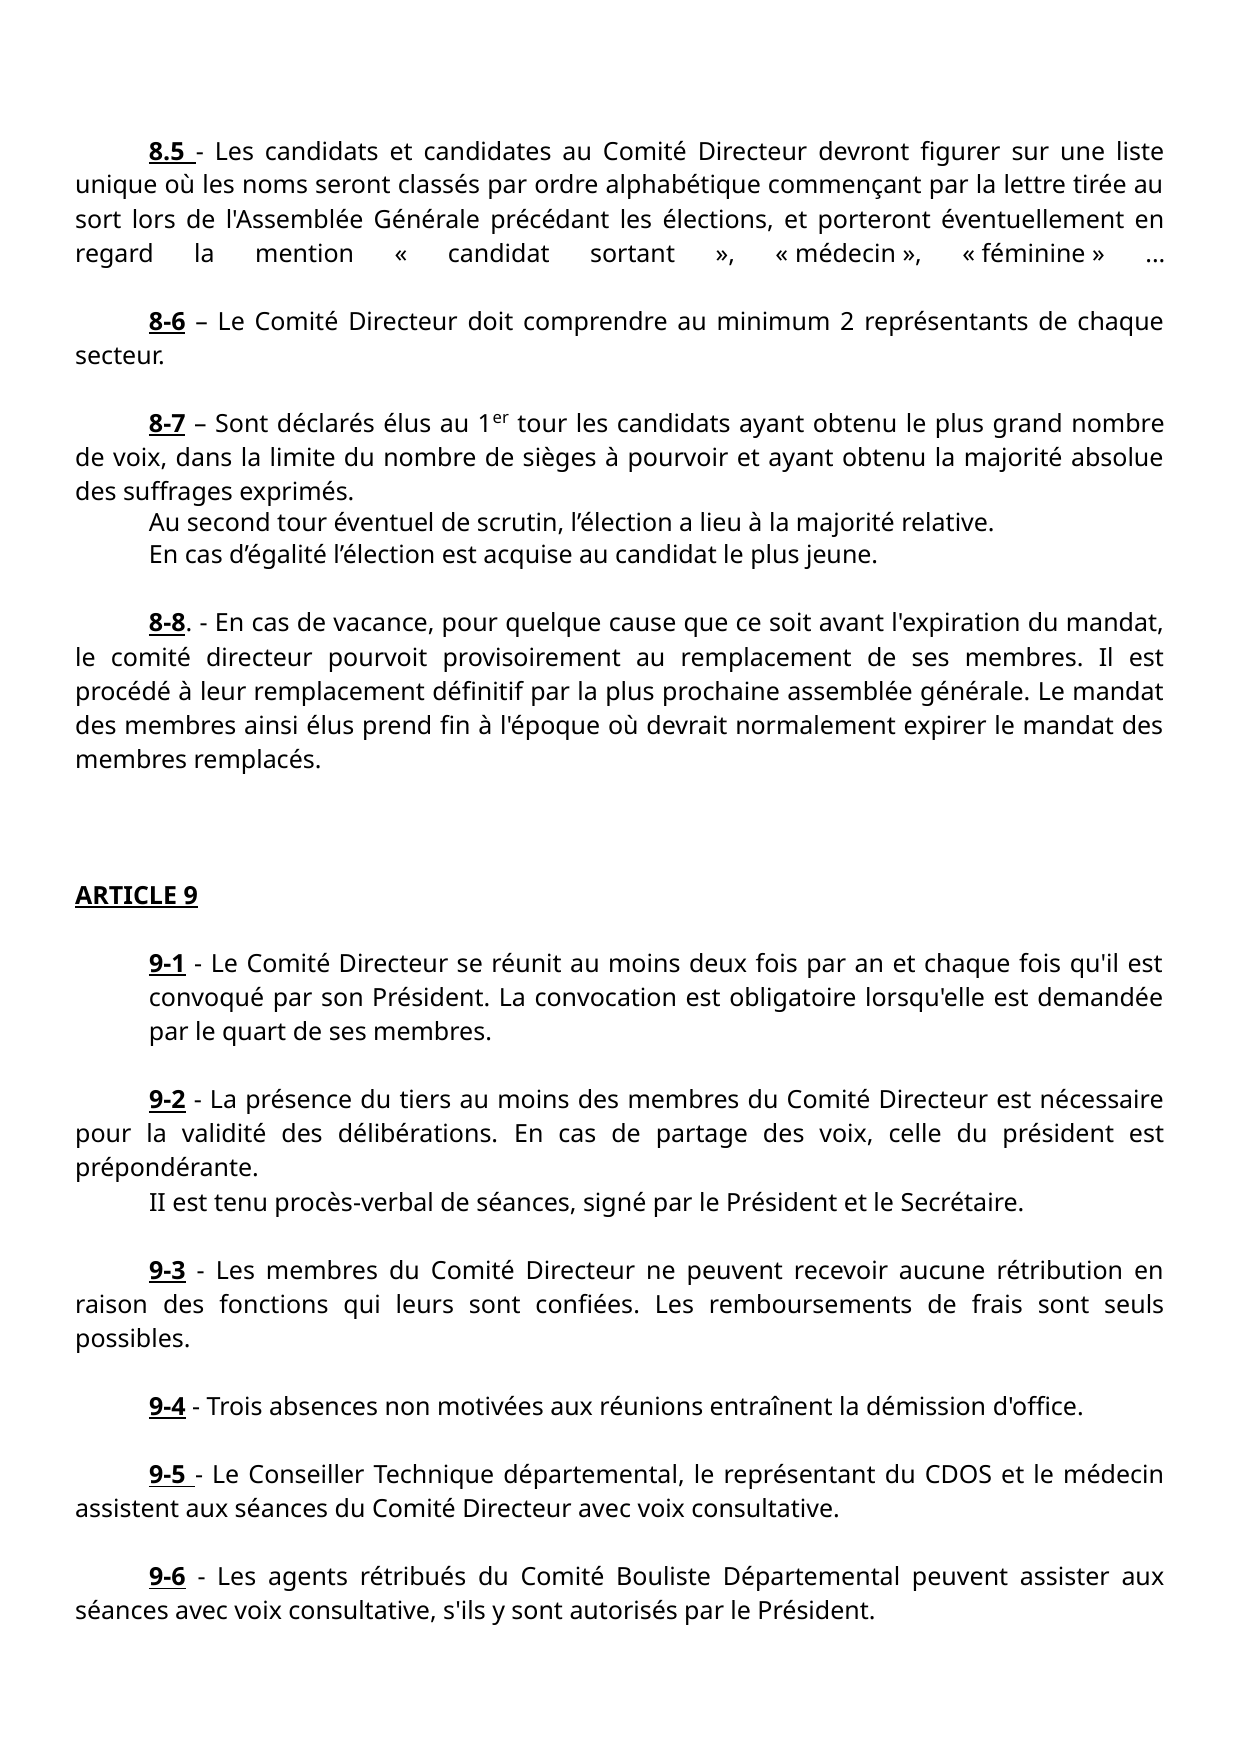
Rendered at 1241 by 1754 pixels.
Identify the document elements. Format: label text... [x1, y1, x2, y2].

text 9‑2 ‑ La présence du tiers au moins des membres du Comité Directeur est nécessaire pour la validité des délibérations. En cas de partage des voix, celle du président est prépondérante. [75, 1082, 1165, 1184]
text 8‑6 – Le Comité Directeur doit comprendre au minimum 2 représentants de chaque secteur. [75, 303, 1165, 372]
text 9‑4 ‑ Trois absences non motivées aux réunions entraînent la démission d'office. [75, 1388, 1165, 1423]
text En cas d’égalité l’élection est acquise au candidat le plus jeune. [75, 537, 1165, 571]
text ARTICLE 9 [75, 878, 1165, 912]
text 8‑7 – Sont déclarés élus au 1er tour les candidats ayant obtenu le plus grand nombre de voix, dans la limite du nombre de sièges à pourvoir et ayant obtenu la majorité absolue des suffrages exprimés. [75, 406, 1165, 508]
text 8‑8. ‑ En cas de vacance, pour quelque cause que ce soit avant l'expiration du mandat, le comité directeur pourvoit provisoirement au remplacement de ses membres. Il est procédé à leur remplacement définitif par la plus prochaine assemblée générale. Le mandat des membres ainsi élus prend fin à l'époque où devrait normalement expirer le mandat des membres remplacés. [75, 605, 1165, 775]
text 9‑3 ‑ Les membres du Comité Directeur ne peuvent recevoir aucune rétribution en raison des fonctions qui leurs sont confiées. Les remboursements de frais sont seuls possibles. [75, 1252, 1165, 1354]
text 9‑6 ‑ Les agents rétribués du Comité Bouliste Départemental peuvent assister aux séances avec voix consultative, s'ils y sont autorisés par le Président. [75, 1559, 1165, 1627]
text 8.5 ‑ Les candidats et candidates au Comité Directeur devront figurer sur une liste unique où les noms seront classés par ordre alphabétique commençant par la lettre tirée au sort lors de l'Assemblée Générale précédant les élections, et porteront éventuellement en regard la mention « candidat sortant », « médecin », « féminine » ... [75, 133, 1165, 303]
text II est tenu procès‑verbal de séances, signé par le Président et le Secrétaire. [75, 1184, 1165, 1218]
text Au second tour éventuel de scrutin, l’élection a lieu à la majorité relative. [75, 508, 1165, 537]
text 9‑1 ‑ Le Comité Directeur se réunit au moins deux fois par an et chaque fois qu'il est convoqué par son Président. La convocation est obligatoire lorsqu'elle est demandée par le quart de ses membres. [149, 946, 1165, 1048]
text 9‑5 ‑ Le Conseiller Technique départemental, le représentant du CDOS et le médecin assistent aux séances du Comité Directeur avec voix consultative. [75, 1457, 1165, 1525]
